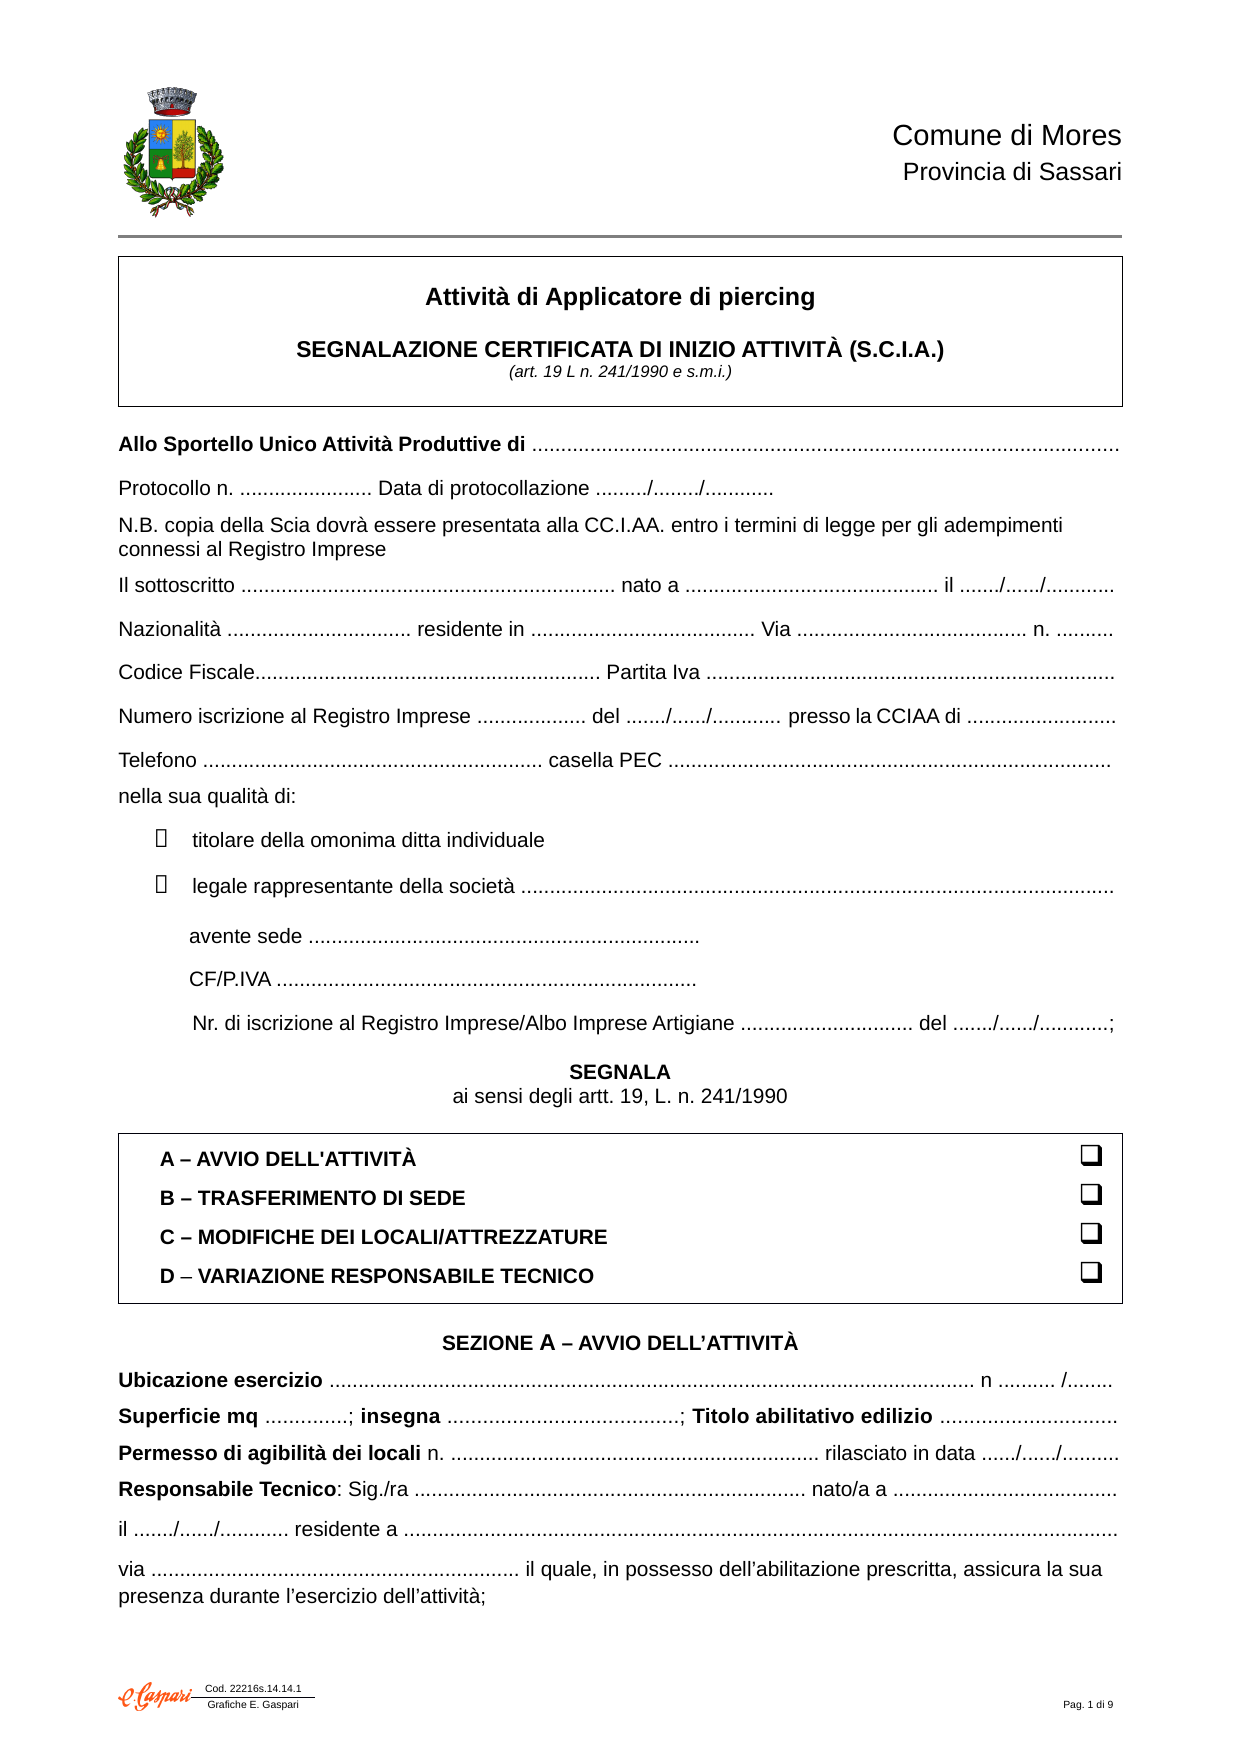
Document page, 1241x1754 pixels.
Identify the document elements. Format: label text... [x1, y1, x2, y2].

text Codice Fiscale............................................................ Partita Iva ....................................................................... [118, 660, 1122, 684]
text Protocollo n. ....................... Data di protocollazione ........./......../............ [118, 476, 1122, 500]
text nella sua qualità di: [118, 784, 1122, 808]
picture [118, 1682, 192, 1711]
text Responsabile Tecnico: Sig./ra .................................................................... nato/a a ....................................... [118, 1477, 1122, 1501]
picture [122, 87, 224, 118]
text  titolare della omonima ditta individuale [153, 820, 1122, 854]
text N.B. copia della Scia dovrà essere presentata alla CC.I.AA. entro i termini di legge per gli adempimenti connessi al Registro Imprese [118, 512, 1122, 560]
text CF/P.IVA ......................................................................... [189, 967, 1122, 991]
picture [122, 185, 224, 219]
text  legale rappresentante della società ....................................................................................................... [153, 867, 1122, 901]
table_header Attività di Applicatore di piercing SEGNALAZIONE CERTIFICATA DI INIZIO ATTIVITÀ (S.C.I.A.) (art. 19 L n. 241/1990 e s.m.i.) [119, 257, 1122, 406]
text Telefono ........................................................... casella PEC ............................................................................. [118, 747, 1122, 771]
text SEGNALA [118, 1060, 1122, 1084]
text Numero iscrizione al Registro Imprese ................... del ......./....../............ presso la CCIAA di .......................... [118, 704, 1122, 728]
text Il sottoscritto ................................................................. nato a ............................................ il ......./....../............ [118, 573, 1122, 597]
text avente sede .................................................................... [189, 924, 1122, 948]
text Nr. di iscrizione al Registro Imprese/Albo Imprese Artigiane .............................. del ......./....../............; [192, 1011, 1122, 1035]
text ai sensi degli artt. 19, L. n. 241/1990 [118, 1084, 1122, 1108]
text Nazionalità ................................ residente in ....................................... Via ........................................ n. .......... [118, 616, 1122, 640]
picture [122, 152, 224, 157]
text Allo Sportello Unico Attività Produttive di [118, 432, 1122, 456]
text Superficie mq ..............; insegna .......................................; Titolo abilitativo edilizio .............................. [118, 1404, 1122, 1428]
table_header A – AVVIO DELL'ATTIVITÀ  B – TRASFERIMENTO DI SEDE  C – MODIFICHE DEI LOCALI/ATTREZZATURE  D – VARIAZIONE RESPONSABILE TECNICO  [119, 1134, 1122, 1303]
text Comune di Mores [118, 118, 1122, 152]
text Ubicazione esercizio ................................................................................................................ n .......... /........ [118, 1367, 1122, 1391]
text via ................................................................ il quale, in possesso dell’abilitazione prescritta, assicura la sua presenza durante l’esercizio dell’attività; [118, 1557, 1104, 1608]
text Permesso di agibilità dei locali n. ................................................................ rilasciato in data ....../....../.......... [118, 1440, 1122, 1464]
text Provincia di Sassari [118, 157, 1122, 185]
text SEZIONE A – AVVIO DELL’ATTIVITà [118, 1329, 1122, 1355]
text il ......./....../............ residente a ............................................................................................................................ [118, 1517, 1122, 1541]
